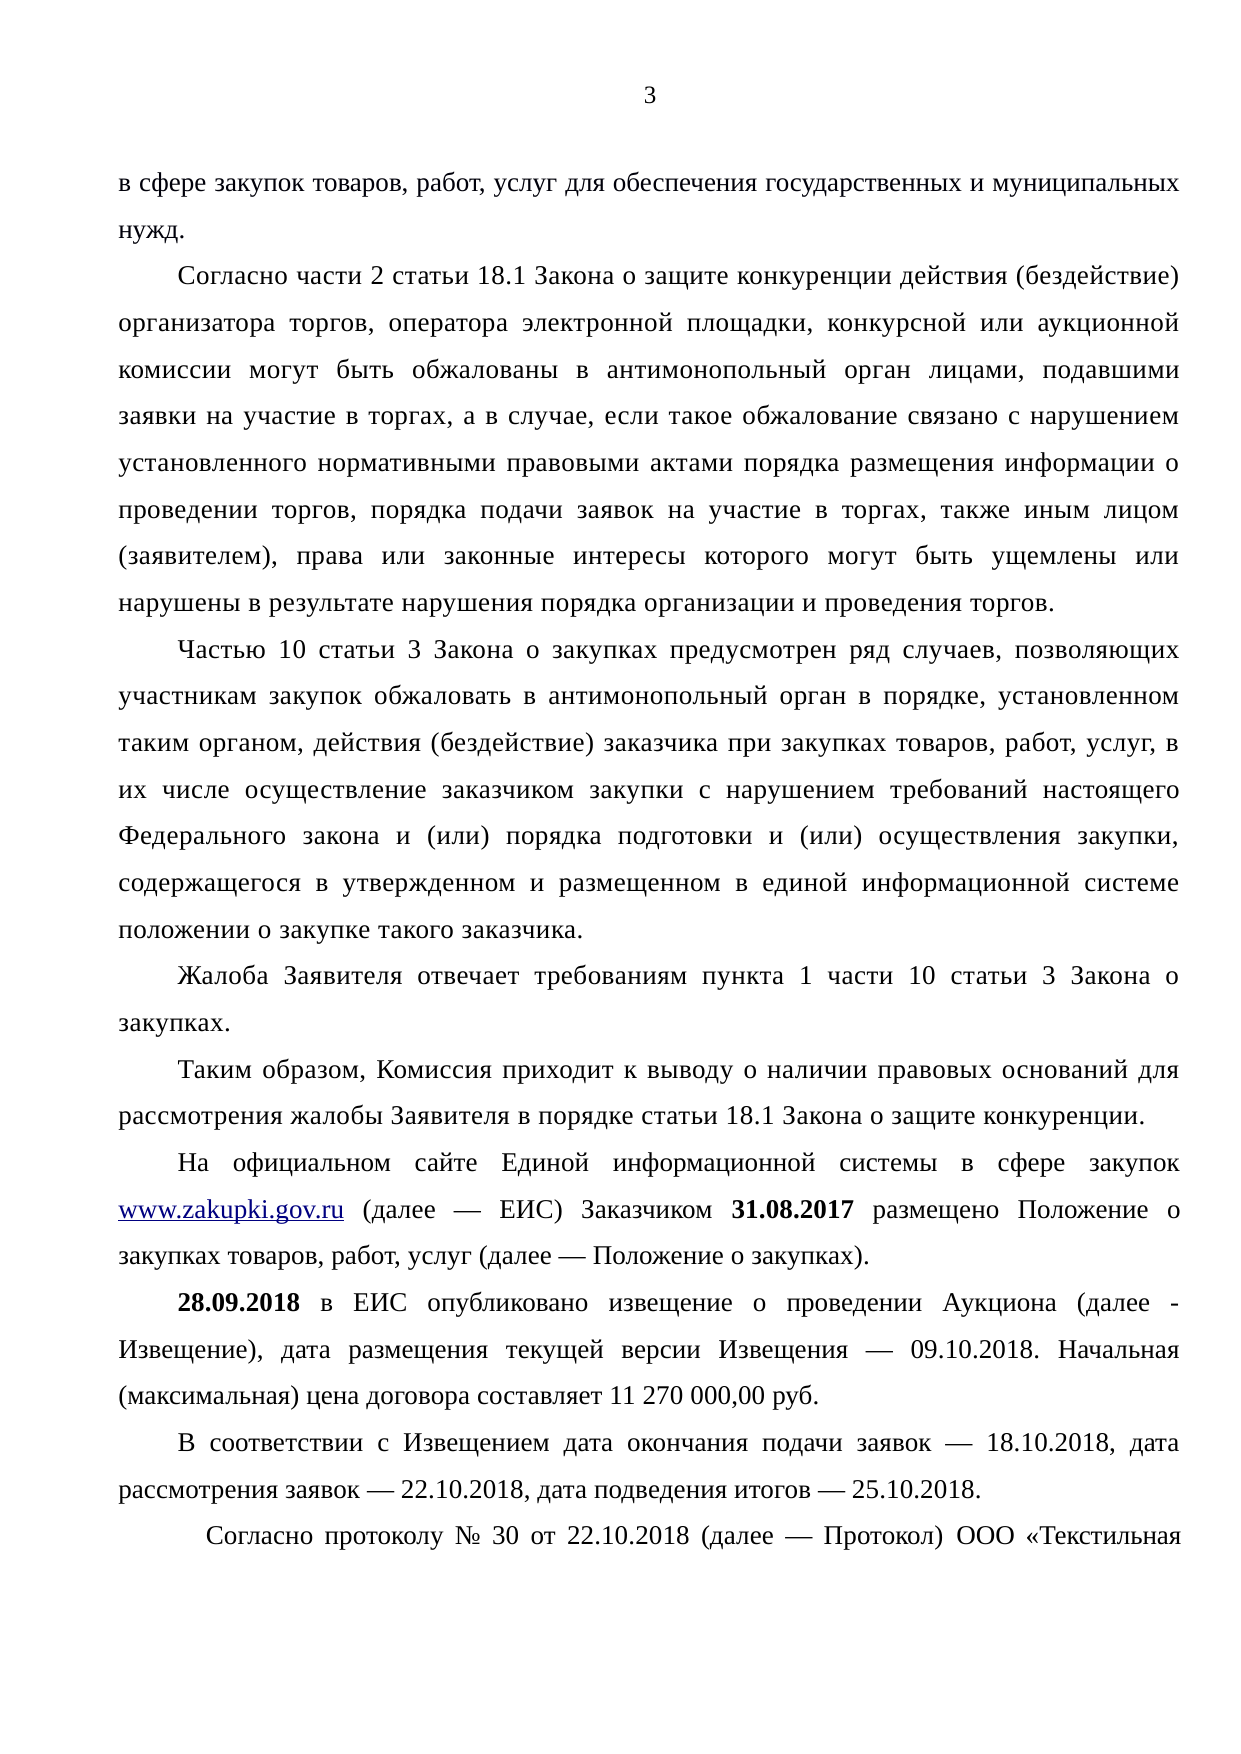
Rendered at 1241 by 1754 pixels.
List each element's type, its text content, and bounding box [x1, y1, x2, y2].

text В соответствии с Извещением дата окончания подачи заявок — 18.10.2018, дата рассмотрения заявок — 22.10.2018, дата подведения итогов — 25.10.2018. [118, 1426, 1181, 1504]
text Таким образом, Комиссия приходит к выводу о наличии правовых оснований для рассмотрения жалобы Заявителя в порядке статьи 18.1 Закона о защите конкуренции. [118, 1053, 1181, 1131]
text Согласно части 2 статьи 18.1 Закона о защите конкуренции действия (бездействие) организатора торгов, оператора электронной площадки, конкурсной или аукционной комиссии могут быть обжалованы в антимонопольный орган лицами, подавшими заявки на участие в торгах, а в случае, если такое обжалование связано с нарушением установленного нормативными правовыми актами порядка размещения информации о проведении торгов, порядка подачи заявок на участие в торгах, также иным лицом (заявителем), права или законные интересы которого могут быть ущемлены или нарушены в результате нарушения порядка организации и проведения торгов. [118, 259, 1181, 617]
text Частью 10 статьи 3 Закона о закупках предусмотрен ряд случаев, позволяющих участникам закупок обжаловать в антимонопольный орган в порядке, установленном таким органом, действия (бездействие) заказчика при закупках товаров, работ, услуг, в их числе осуществление заказчиком закупки с нарушением требований настоящего Федерального закона и (или) порядка подготовки и (или) осуществления закупки, содержащегося в утвержденном и размещенном в единой информационной системе положении о закупке такого заказчика. [118, 633, 1181, 944]
text в сфере закупок товаров, работ, услуг для обеспечения государственных и муниципальных нужд. [118, 166, 1181, 244]
text Согласно протоколу № 30 от 22.10.2018 (далее — Протокол) ООО «Текстильная [118, 1519, 1181, 1551]
text На официальном сайте Единой информационной системы в сфере закупок www.zakupki.gov.ru (далее — ЕИС) Заказчиком 31.08.2017 размещено Положение о закупках товаров, работ, услуг (далее — Положение о закупках). [118, 1146, 1181, 1271]
text Жалоба Заявителя отвечает требованиям пункта 1 части 10 статьи 3 Закона о закупках. [118, 959, 1181, 1037]
text 28.09.2018 в ЕИС опубликовано извещение о проведении Аукциона (далее - Извещение), дата размещения текущей версии Извещения — 09.10.2018. Начальная (максимальная) цена договора составляет 11 270 000,00 руб. [118, 1286, 1181, 1411]
